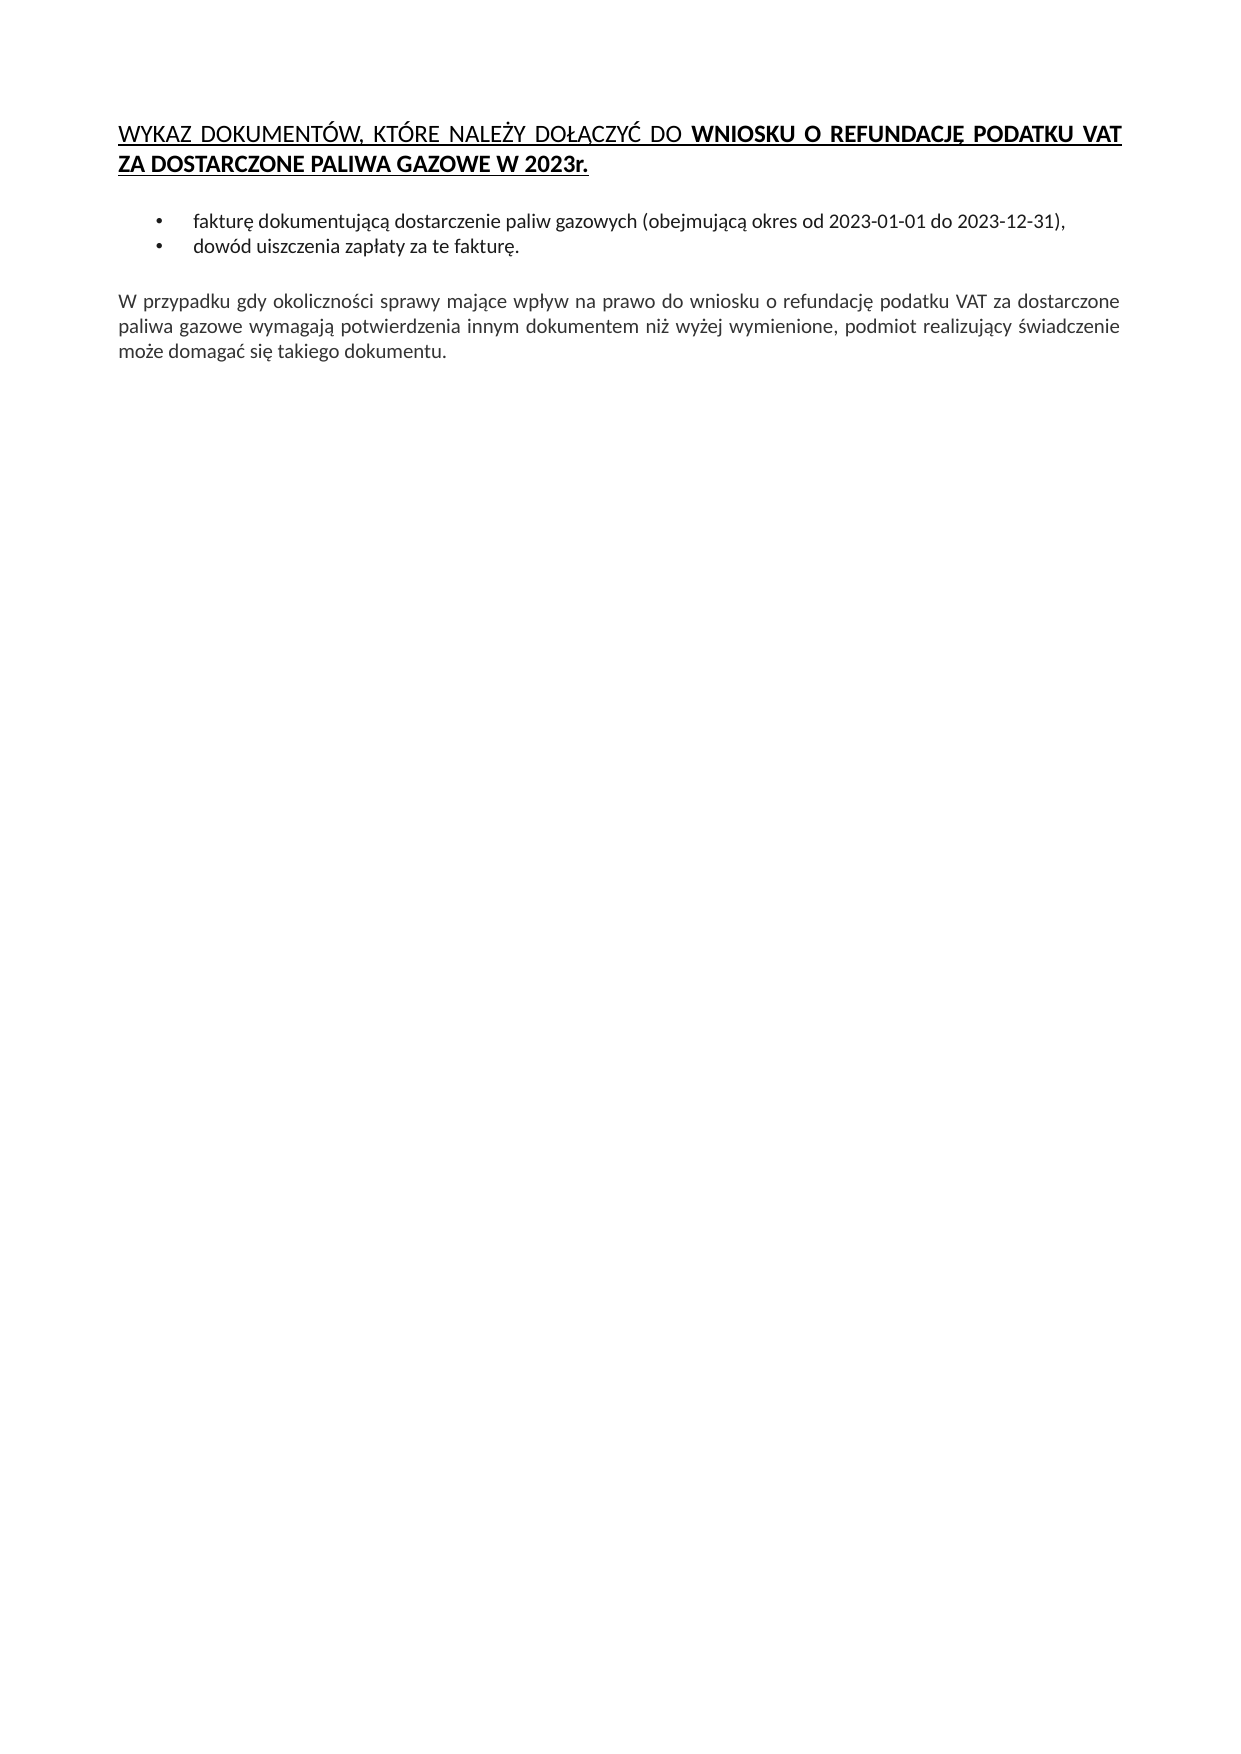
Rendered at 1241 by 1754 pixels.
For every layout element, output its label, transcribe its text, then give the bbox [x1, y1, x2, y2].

list dowód uiszczenia zapłaty za te fakturę. [156, 233, 1122, 259]
list fakturę dokumentującą dostarczenie paliw gazowych (obejmującą okres od 2023-01-01 do 2023-12-31), [156, 208, 1122, 233]
text ZA DOSTARCZONE PALIWA GAZOWE W 2023r. [118, 146, 1122, 208]
text WYKAZ DOKUMENTÓW, KTÓRE NALEŻY DOŁĄCZYĆ DO WNIOSKU O REFUNDACJĘ PODATKU VAT [118, 118, 1122, 144]
text W przypadku gdy okoliczności sprawy mające wpływ na prawo do wniosku o refundację podatku VAT za dostarczone paliwa gazowe wymagają potwierdzenia innym dokumentem niż wyżej wymienione, podmiot realizujący świadczenie może domagać się takiego dokumentu. [118, 288, 1122, 364]
